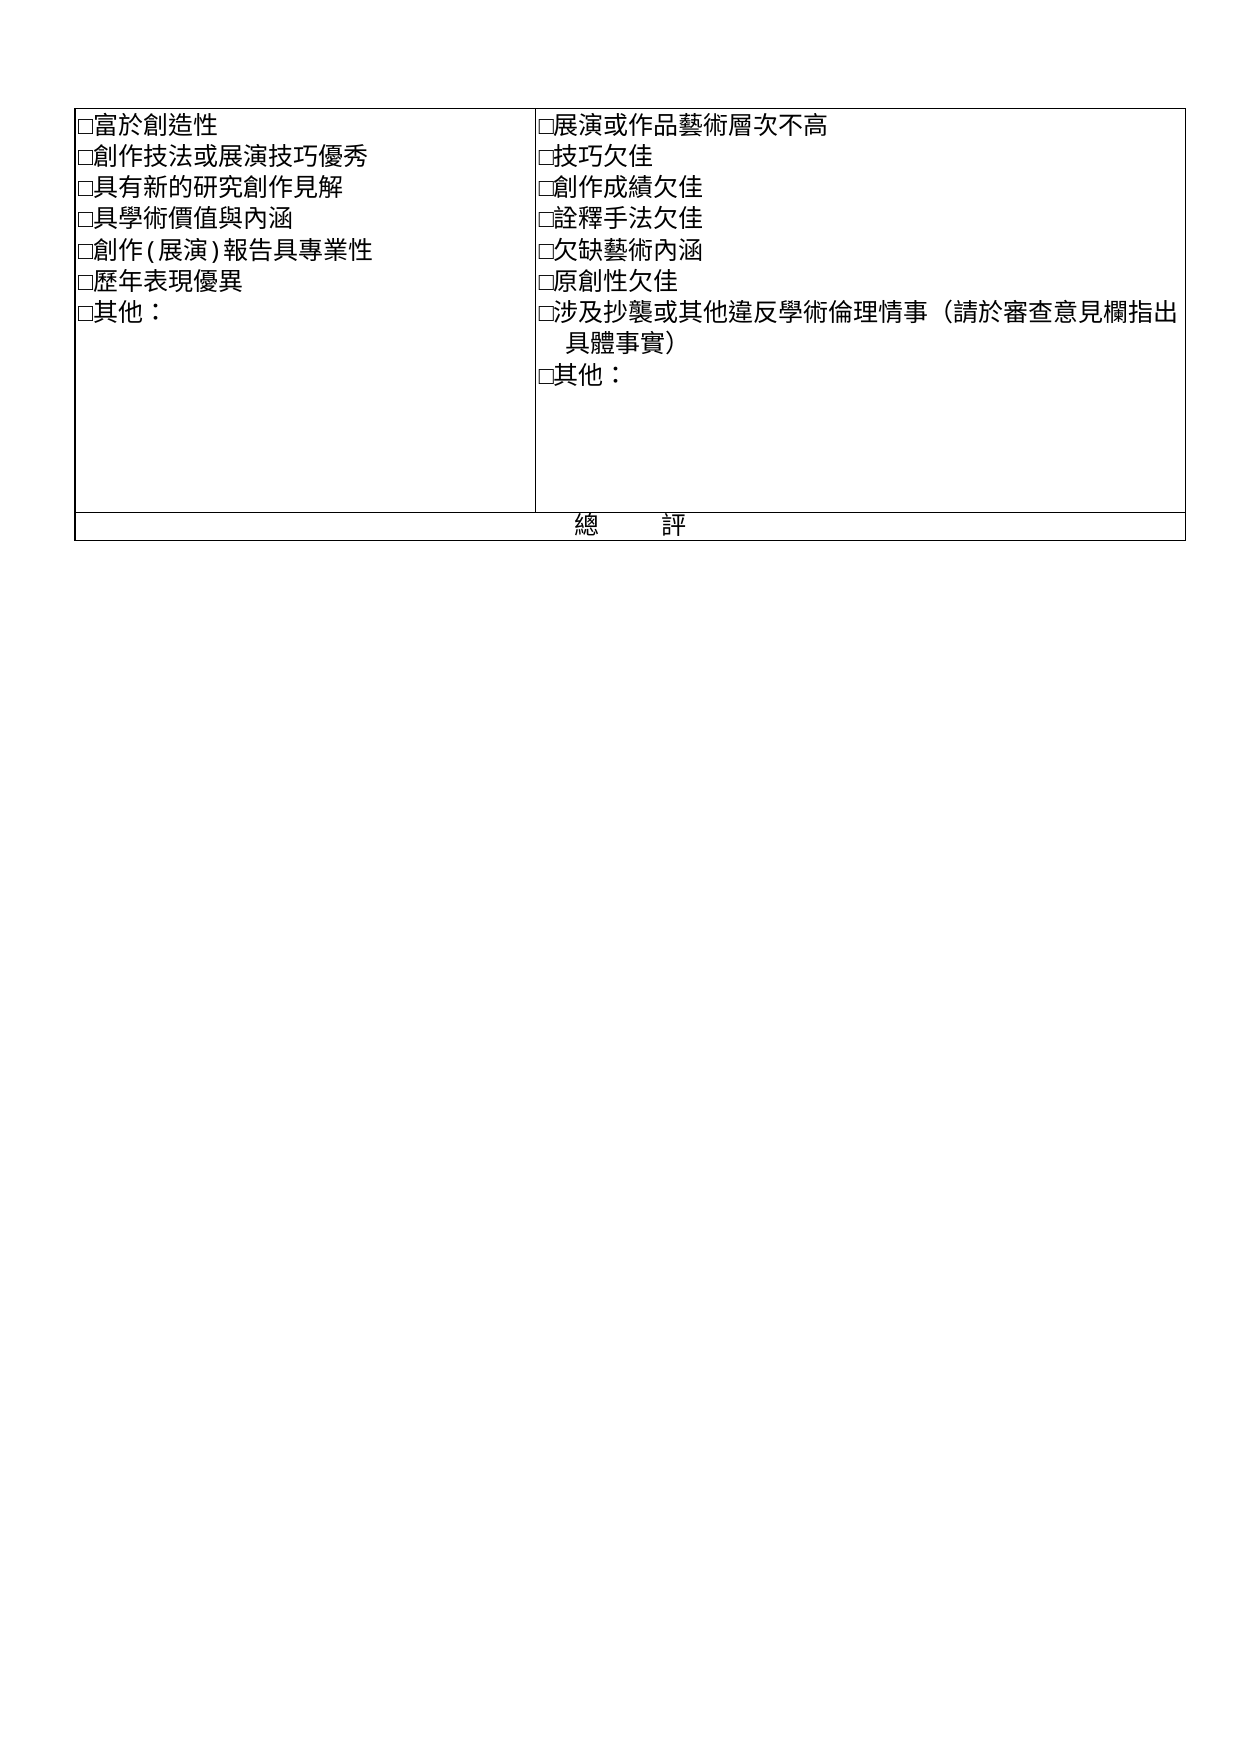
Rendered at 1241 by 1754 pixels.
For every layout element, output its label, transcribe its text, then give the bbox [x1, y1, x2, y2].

table_cell □展演或作品藝術層次不高 □技巧欠佳 □創作成績欠佳 □詮釋手法欠佳 □欠缺藝術內涵 □原創性欠佳 □涉及抄襲或其他違反學術倫理情事（請於審查意見欄指出具體事實） □其他： [536, 109, 1185, 512]
table_cell 總 評 [76, 513, 1185, 540]
table_cell □富於創造性 □創作技法或展演技巧優秀 □具有新的研究創作見解 □具學術價值與內涵 □創作(展演)報告具專業性 □歷年表現優異 □其他： [76, 109, 535, 512]
